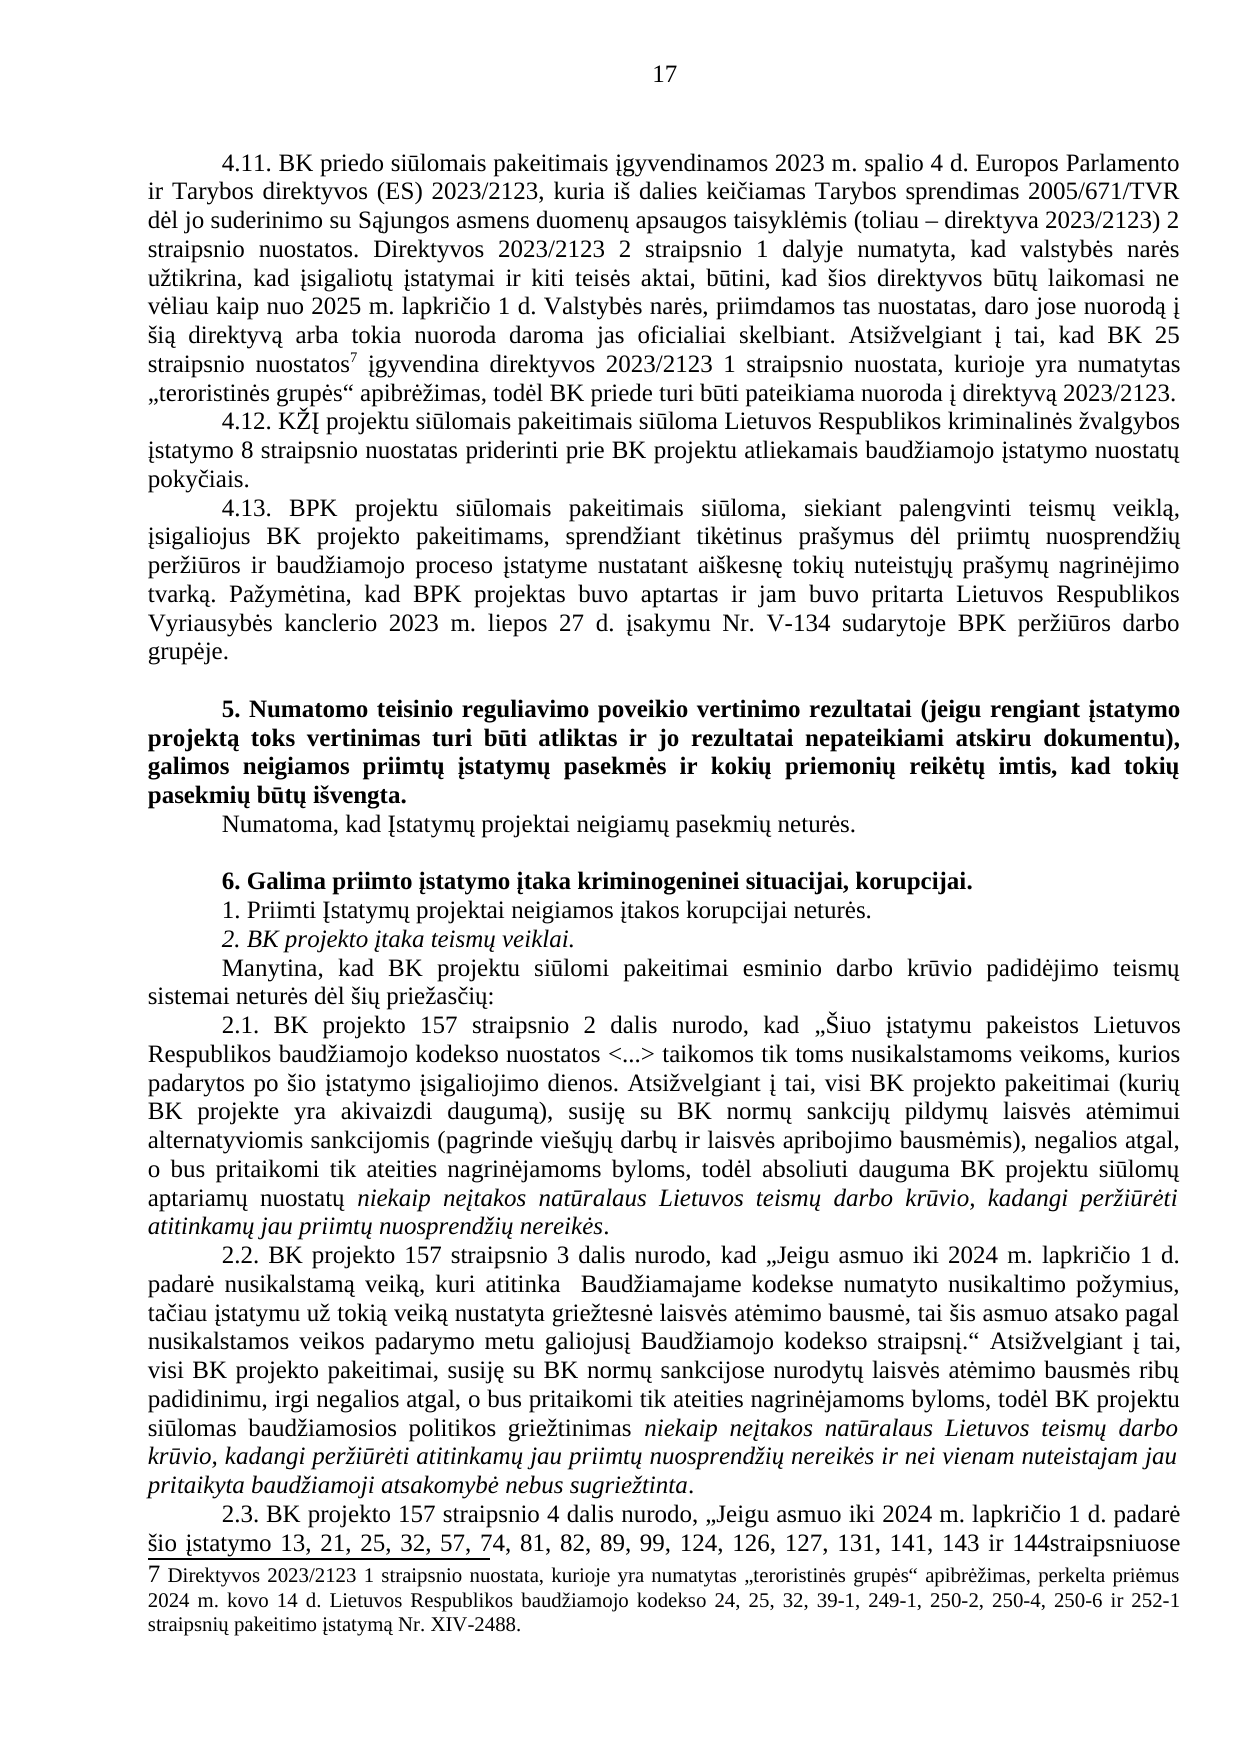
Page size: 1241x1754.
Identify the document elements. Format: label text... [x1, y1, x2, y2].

text 2.3. BK projekto 157 straipsnio 4 dalis nurodo, „Jeigu asmuo iki 2024 m. lapkričio 1 d. padarė šio įstatymo 13, 21, 25, 32, 57, 74, 81, 82, 89, 99, 124, 126, 127, 131, 141, 143 ir 144straipsniuose [148, 1499, 1181, 1556]
text 2.2. BK projekto 157 straipsnio 3 dalis nurodo, kad „Jeigu asmuo iki 2024 m. lapkričio 1 d. padarė nusikalstamą veiką, kuri atitinka Baudžiamajame kodekse numatyto nusikaltimo požymius, tačiau įstatymu už tokią veiką nustatyta griežtesnė laisvės atėmimo bausmė, tai šis asmuo atsako pagal nusikalstamos veikos padarymo metu galiojusį Baudžiamojo kodekso straipsnį.“ Atsižvelgiant į tai, visi BK projekto pakeitimai, susiję su BK normų sankcijose nurodytų laisvės atėmimo bausmės ribų padidinimu, irgi negalios atgal, o bus pritaikomi tik ateities nagrinėjamoms byloms, todėl BK projektu siūlomas baudžiamosios politikos griežtinimas niekaip neįtakos natūralaus Lietuvos teismų darbo krūvio, kadangi peržiūrėti atitinkamų jau priimtų nuosprendžių nereikės ir nei vienam nuteistajam jau pritaikyta baudžiamoji atsakomybė nebus sugriežtinta. [148, 1240, 1181, 1499]
text 4.11. BK priedo siūlomais pakeitimais įgyvendinamos 2023 m. spalio 4 d. Europos Parlamento ir Tarybos direktyvos (ES) 2023/2123, kuria iš dalies keičiamas Tarybos sprendimas 2005/671/TVR dėl jo suderinimo su Sąjungos asmens duomenų apsaugos taisyklėmis (toliau – direktyva 2023/2123) 2 straipsnio nuostatos. Direktyvos 2023/2123 2 straipsnio 1 dalyje numatyta, kad valstybės narės užtikrina, kad įsigaliotų įstatymai ir kiti teisės aktai, būtini, kad šios direktyvos būtų laikomasi ne vėliau kaip nuo 2025 m. lapkričio 1 d. Valstybės narės, priimdamos tas nuostatas, daro jose nuorodą į šią direktyvą arba tokia nuoroda daroma jas oficialiai skelbiant. Atsižvelgiant į tai, kad BK 25 straipsnio nuostatos įgyvendina direktyvos 2023/2123 1 straipsnio nuostata, kurioje yra numatytas „teroristinės grupės“ apibrėžimas, todėl BK priede turi būti pateikiama nuoroda į direktyvą 2023/2123. [148, 148, 1181, 406]
text 2.1. BK projekto 157 straipsnio 2 dalis nurodo, kad „Šiuo įstatymu pakeistos Lietuvos Respublikos baudžiamojo kodekso nuostatos <...> taikomos tik toms nusikalstamoms veikoms, kurios padarytos po šio įstatymo įsigaliojimo dienos. Atsižvelgiant į tai, visi BK projekto pakeitimai (kurių BK projekte yra akivaizdi daugumą), susiję su BK normų sankcijų pildymų laisvės atėmimui alternatyviomis sankcijomis (pagrinde viešųjų darbų ir laisvės apribojimo bausmėmis), negalios atgal, o bus pritaikomi tik ateities nagrinėjamoms byloms, todėl absoliuti dauguma BK projektu siūlomų aptariamų nuostatų niekaip neįtakos natūralaus Lietuvos teismų darbo krūvio, kadangi peržiūrėti atitinkamų jau priimtų nuosprendžių nereikės. [148, 1010, 1181, 1240]
text Direktyvos 2023/2123 1 straipsnio nuostata, kurioje yra numatytas „teroristinės grupės“ apibrėžimas, perkelta priėmus 2024 m. kovo 14 d. Lietuvos Respublikos baudžiamojo kodekso 24, 25, 32, 39-1, 249-1, 250-2, 250-4, 250-6 ir 252-1 straipsnių pakeitimo įstatymą Nr. XIV-2488. [148, 1559, 1181, 1636]
text 4.13. BPK projektu siūlomais pakeitimais siūloma, siekiant palengvinti teismų veiklą, įsigaliojus BK projekto pakeitimams, sprendžiant tikėtinus prašymus dėl priimtų nuosprendžių peržiūros ir baudžiamojo proceso įstatyme nustatant aiškesnę tokių nuteistųjų prašymų nagrinėjimo tvarką. Pažymėtina, kad BPK projektas buvo aptartas ir jam buvo pritarta Lietuvos Respublikos Vyriausybės kanclerio 2023 m. liepos 27 d. įsakymu Nr. V-134 sudarytoje BPK peržiūros darbo grupėje. [148, 493, 1181, 665]
text 5. Numatomo teisinio reguliavimo poveikio vertinimo rezultatai (jeigu rengiant įstatymo projektą toks vertinimas turi būti atliktas ir jo rezultatai nepateikiami atskiru dokumentu), galimos neigiamos priimtų įstatymų pasekmės ir kokių priemonių reikėtų imtis, kad tokių pasekmių būtų išvengta. [148, 694, 1181, 809]
text 4.12. KŽĮ projektu siūlomais pakeitimais siūloma Lietuvos Respublikos kriminalinės žvalgybos įstatymo 8 straipsnio nuostatas priderinti prie BK projektu atliekamais baudžiamojo įstatymo nuostatų pokyčiais. [148, 406, 1181, 493]
text 1. Priimti Įstatymų projektai neigiamos įtakos korupcijai neturės. [148, 895, 1181, 924]
text Manytina, kad BK projektu siūlomi pakeitimai esminio darbo krūvio padidėjimo teismų sistemai neturės dėl šių priežasčių: [148, 953, 1181, 1010]
text 6. Galima priimto įstatymo įtaka kriminogeninei situacijai, korupcijai. [148, 866, 1181, 895]
text Numatoma, kad Įstatymų projektai neigiamų pasekmių neturės. [148, 809, 1181, 838]
text 2. BK projekto įtaka teismų veiklai. [148, 924, 1181, 953]
